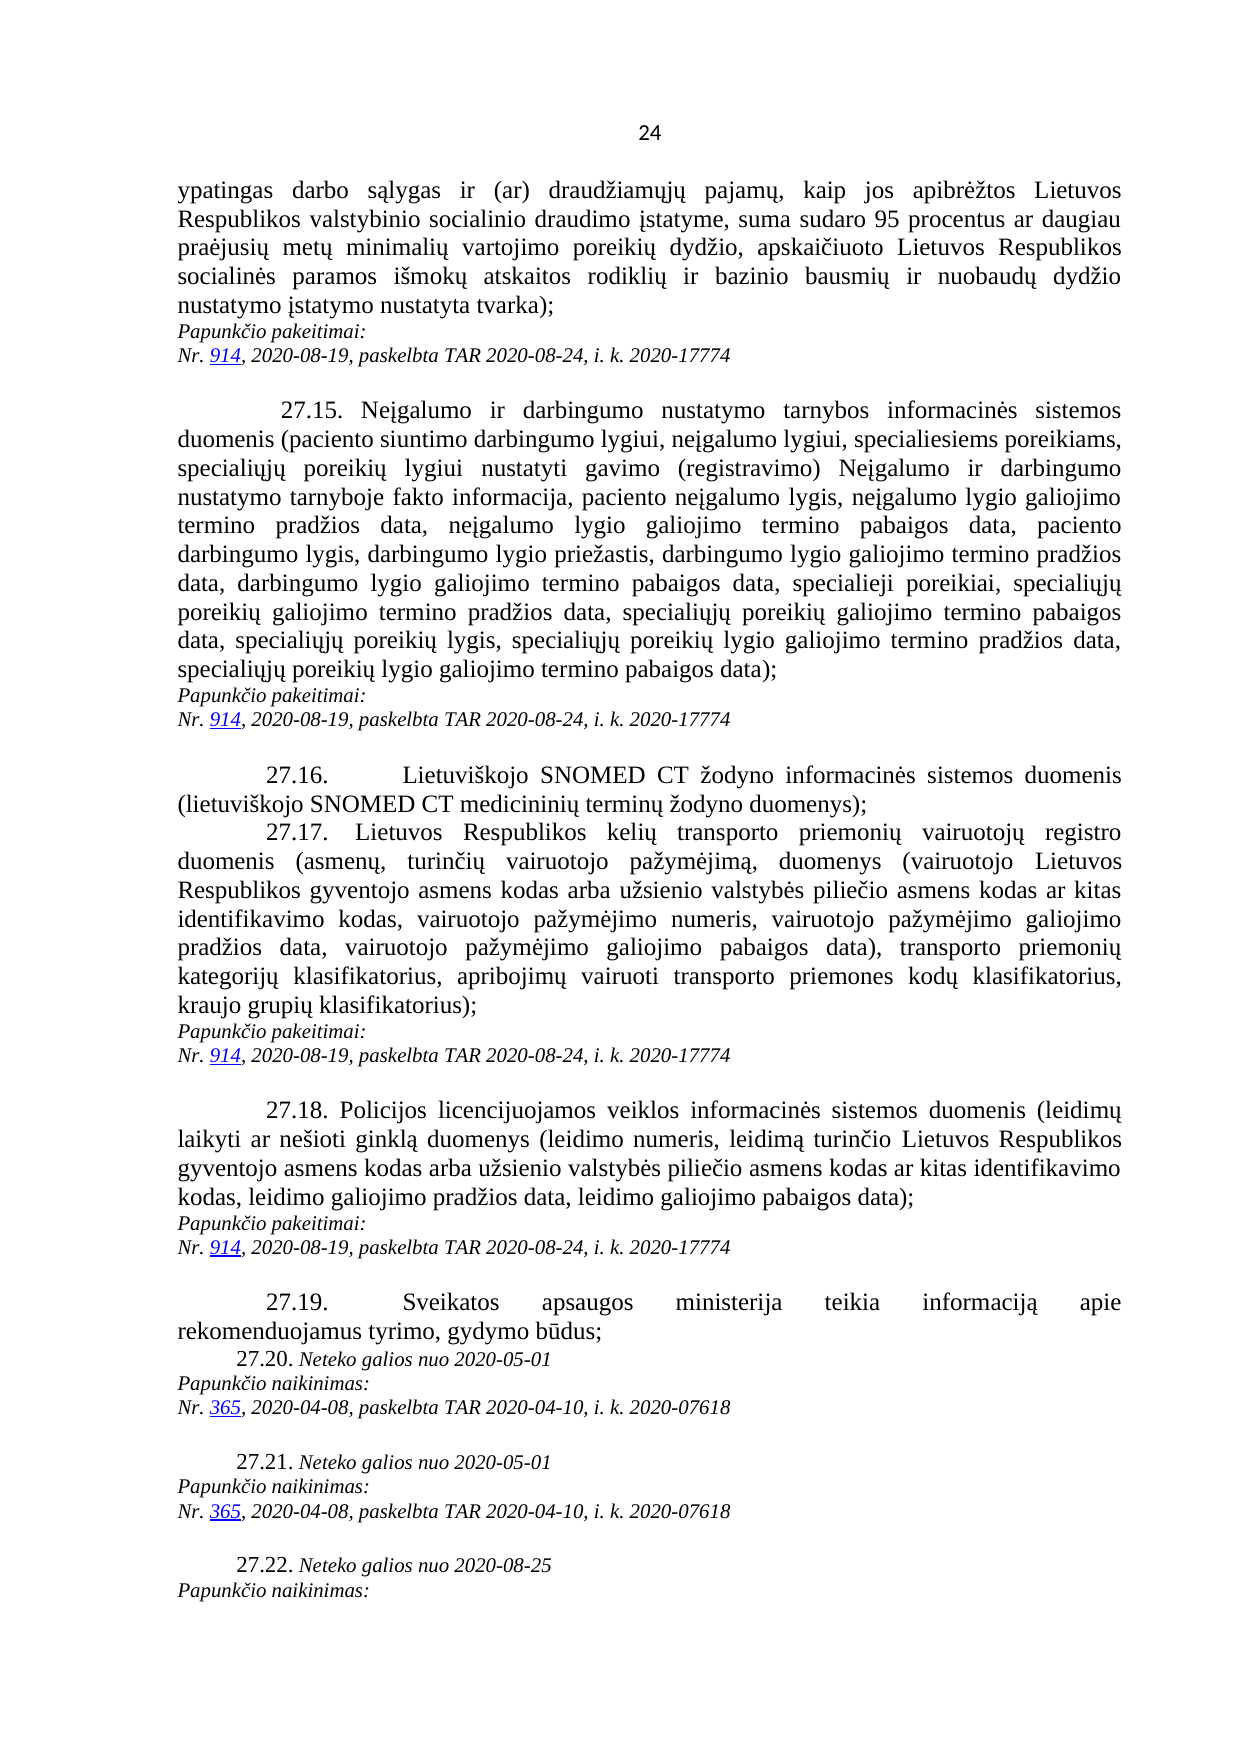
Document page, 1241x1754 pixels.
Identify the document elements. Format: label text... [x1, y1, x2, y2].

text 27.16. Lietuviškojo SNOMED CT žodyno informacinės sistemos duomenis (lietuviškojo SNOMED CT medicininių terminų žodyno duomenys); [177, 760, 1122, 817]
text 27.15. Neįgalumo ir darbingumo nustatymo tarnybos informacinės sistemos duomenis (paciento siuntimo darbingumo lygiui, neįgalumo lygiui, specialiesiems poreikiams, specialiųjų poreikių lygiui nustatyti gavimo (registravimo) Neįgalumo ir darbingumo nustatymo tarnyboje fakto informacija, paciento neįgalumo lygis, neįgalumo lygio galiojimo termino pradžios data, neįgalumo lygio galiojimo termino pabaigos data, paciento darbingumo lygis, darbingumo lygio priežastis, darbingumo lygio galiojimo termino pradžios data, darbingumo lygio galiojimo termino pabaigos data, specialieji poreikiai, specialiųjų poreikių galiojimo termino pradžios data, specialiųjų poreikių galiojimo termino pabaigos data, specialiųjų poreikių lygis, specialiųjų poreikių lygio galiojimo termino pradžios data, specialiųjų poreikių lygio galiojimo termino pabaigos data); [177, 396, 1122, 683]
text Papunkčio pakeitimai: [177, 1211, 1122, 1234]
text 27.19. Sveikatos apsaugos ministerija teikia informaciją apie rekomenduojamus tyrimo, gydymo būdus; [177, 1287, 1122, 1345]
text Papunkčio pakeitimai: [177, 683, 1122, 707]
text ypatingas darbo sąlygas ir (ar) draudžiamųjų pajamų, kaip jos apibrėžtos Lietuvos Respublikos valstybinio socialinio draudimo įstatyme, suma sudaro 95 procentus ar daugiau praėjusių metų minimalių vartojimo poreikių dydžio, apskaičiuoto Lietuvos Respublikos socialinės paramos išmokų atskaitos rodiklių ir bazinio bausmių ir nuobaudų dydžio nustatymo įstatymo nustatyta tvarka); [177, 175, 1122, 319]
text 27.22. Neteko galios nuo 2020-08-25 [177, 1551, 1122, 1578]
text 27.21. Neteko galios nuo 2020-05-01 [177, 1448, 1122, 1474]
text Papunkčio naikinimas: [177, 1474, 1122, 1498]
text 27.17. Lietuvos Respublikos kelių transporto priemonių vairuotojų registro duomenis (asmenų, turinčių vairuotojo pažymėjimą, duomenys (vairuotojo Lietuvos Respublikos gyventojo asmens kodas arba užsienio valstybės piliečio asmens kodas ar kitas identifikavimo kodas, vairuotojo pažymėjimo numeris, vairuotojo pažymėjimo galiojimo pradžios data, vairuotojo pažymėjimo galiojimo pabaigos data), transporto priemonių kategorijų klasifikatorius, apribojimų vairuoti transporto priemones kodų klasifikatorius, kraujo grupių klasifikatorius); [177, 817, 1122, 1019]
text 27.20. Neteko galios nuo 2020-05-01 [177, 1345, 1122, 1371]
text Nr. 914, 2020-08-19, paskelbta TAR 2020-08-24, i. k. 2020-17774 [177, 707, 1122, 731]
text 27.18. Policijos licencijuojamos veiklos informacinės sistemos duomenis (leidimų laikyti ar nešioti ginklą duomenys (leidimo numeris, leidimą turinčio Lietuvos Respublikos gyventojo asmens kodas arba užsienio valstybės piliečio asmens kodas ar kitas identifikavimo kodas, leidimo galiojimo pradžios data, leidimo galiojimo pabaigos data); [177, 1096, 1122, 1211]
text Nr. 365, 2020-04-08, paskelbta TAR 2020-04-10, i. k. 2020-07618 [177, 1498, 1122, 1523]
text Papunkčio pakeitimai: [177, 319, 1122, 343]
text Papunkčio naikinimas: [177, 1578, 1122, 1602]
text Papunkčio pakeitimai: [177, 1019, 1122, 1043]
text Nr. 914, 2020-08-19, paskelbta TAR 2020-08-24, i. k. 2020-17774 [177, 1043, 1122, 1067]
text Nr. 365, 2020-04-08, paskelbta TAR 2020-04-10, i. k. 2020-07618 [177, 1395, 1122, 1419]
text Papunkčio naikinimas: [177, 1371, 1122, 1395]
text Nr. 914, 2020-08-19, paskelbta TAR 2020-08-24, i. k. 2020-17774 [177, 343, 1122, 367]
text Nr. 914, 2020-08-19, paskelbta TAR 2020-08-24, i. k. 2020-17774 [177, 1234, 1122, 1259]
